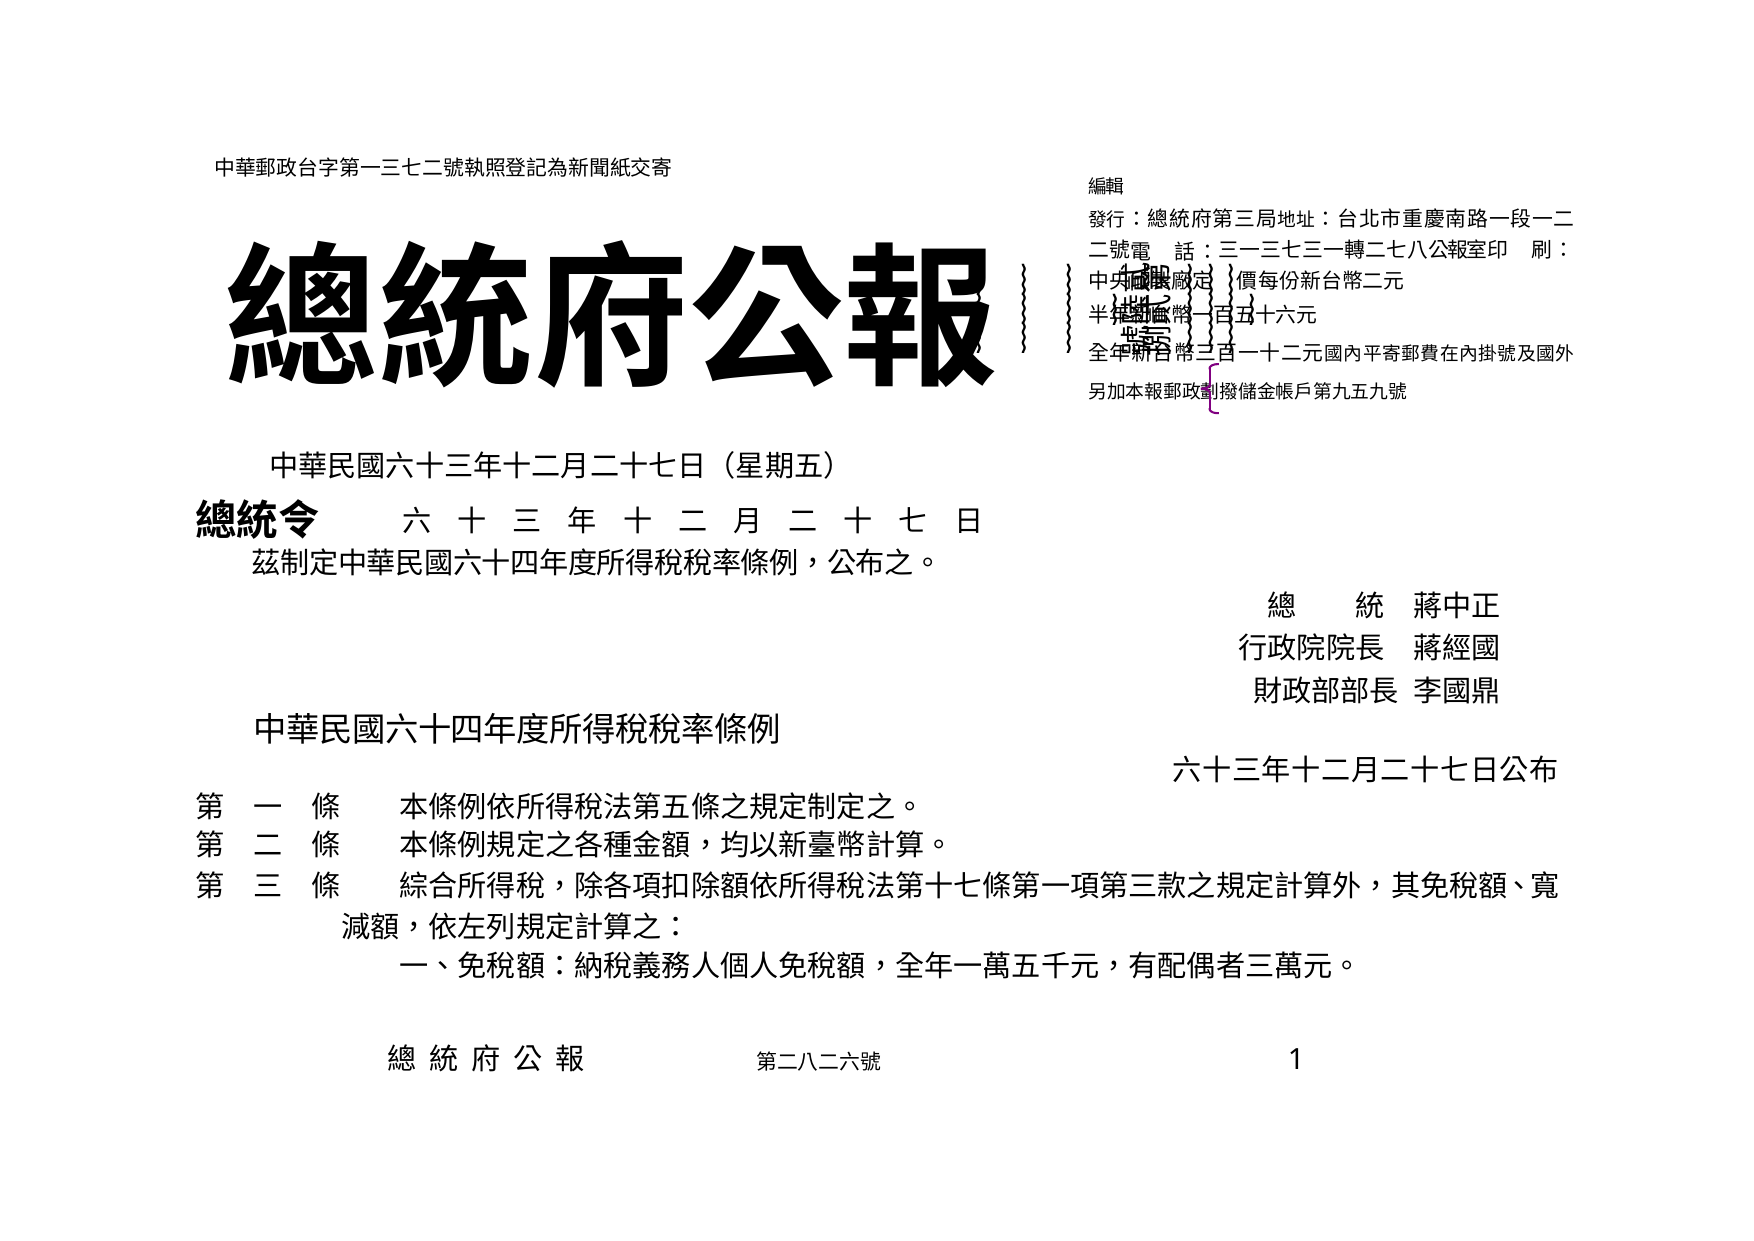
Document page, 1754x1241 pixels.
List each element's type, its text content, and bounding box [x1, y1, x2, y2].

text 第 三 條 綜合所得稅，除各項扣除額依所得稅法第十七條第一項第三款之規定計算外，其免稅額、寬減額，依左列規定計算之： [195, 863, 1559, 946]
text 第 一 條 本條例依所得稅法第五條之規定制定之。 [195, 788, 1559, 825]
text 第 二 條 本條例規定之各種金額，均以新臺幣計算。 [195, 825, 1559, 863]
table_header 總統令 [192, 222, 399, 543]
text 財政部部長 李國鼎 [195, 671, 1501, 708]
table_header 六十三年十二月二十七日 [399, 222, 986, 543]
text 中華民國六十四年度所得稅稅率條例 [253, 708, 1559, 750]
text 總 統 蔣中正 [195, 586, 1501, 623]
text 行政院院長 蔣經國 [195, 628, 1501, 666]
text 一、免稅額：納稅義務人個人免稅額，全年一萬五千元，有配偶者三萬元。 [399, 946, 1559, 983]
text 茲制定中華民國六十四年度所得稅稅率條例，公布之。 [195, 543, 1559, 581]
text 六十三年十二月二十七日公布 [195, 750, 1559, 788]
